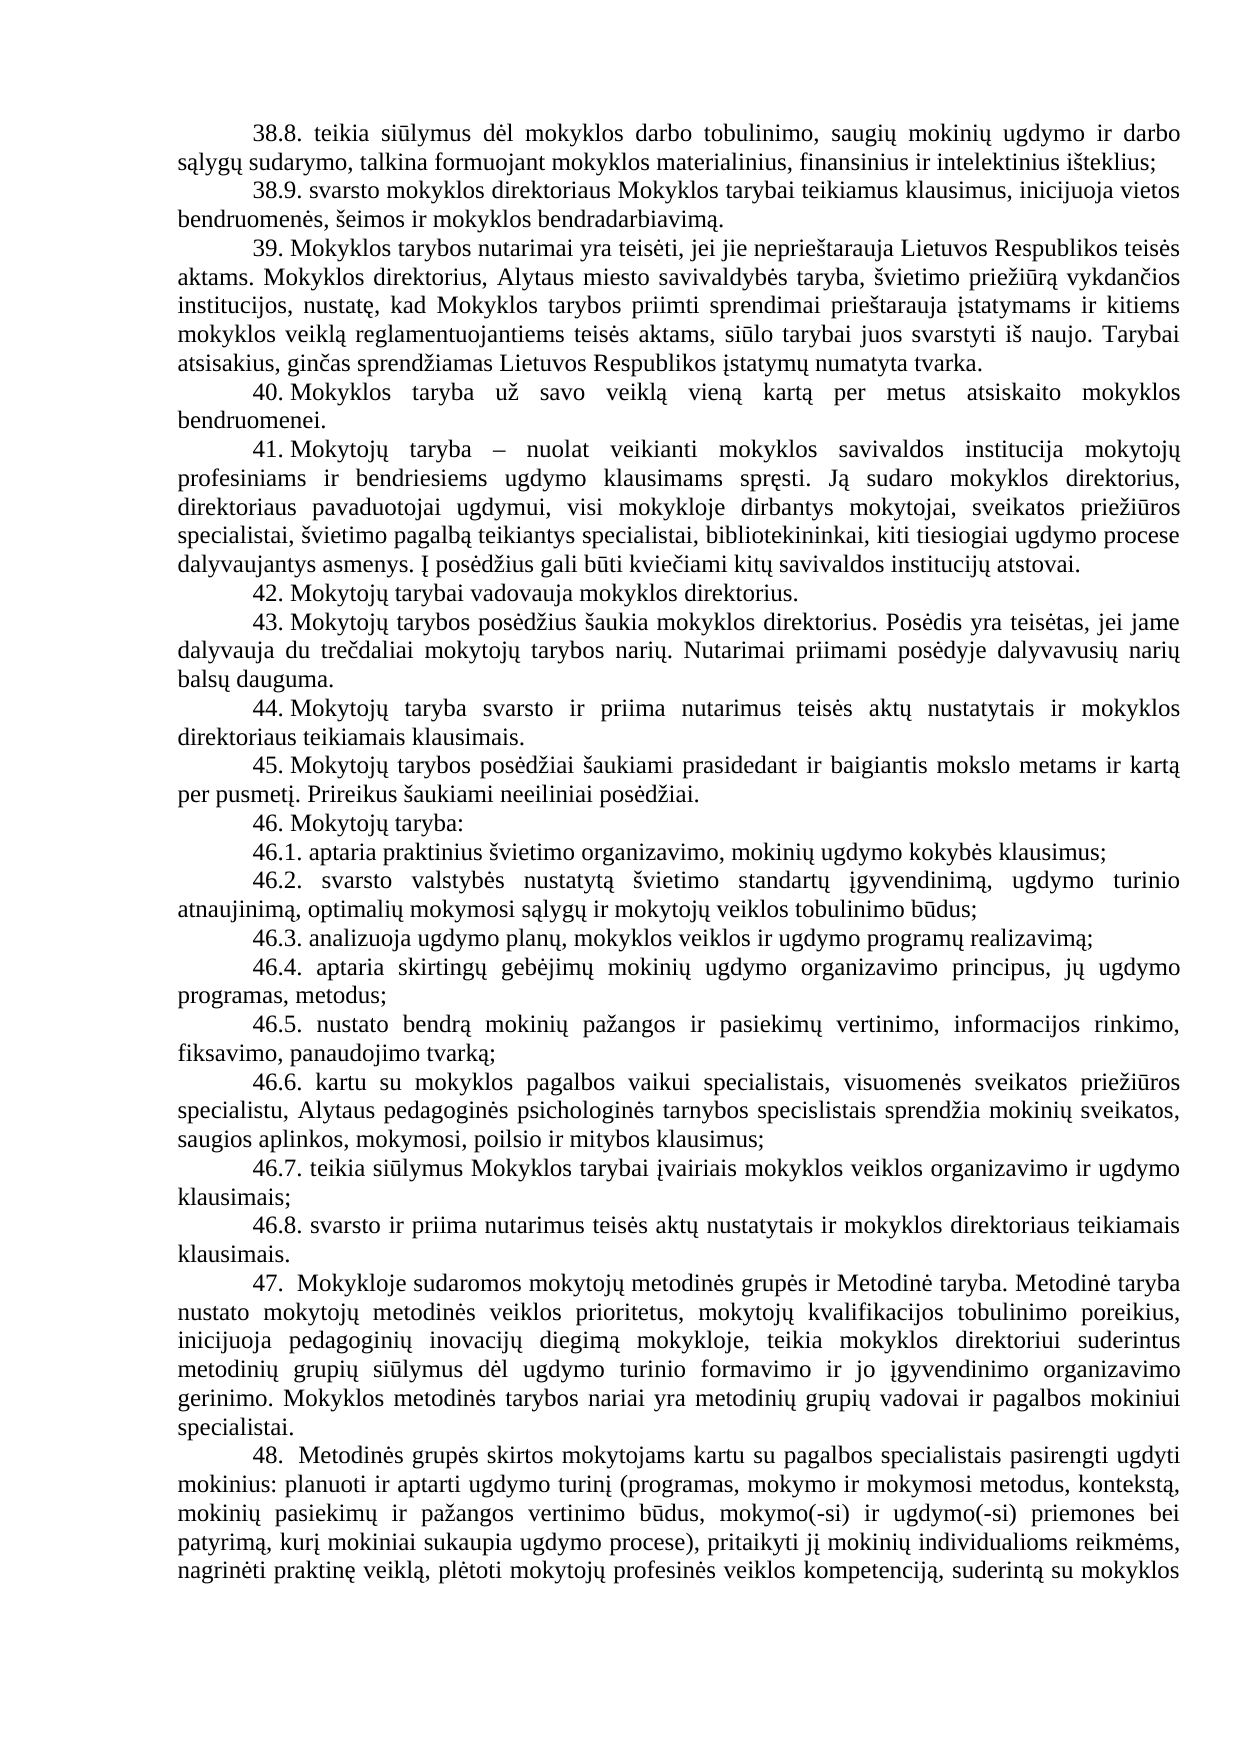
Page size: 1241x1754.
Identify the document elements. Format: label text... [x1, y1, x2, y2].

text 46.1. aptaria praktinius švietimo organizavimo, mokinių ugdymo kokybės klausimus; [177, 837, 1181, 866]
text 46.6. kartu su mokyklos pagalbos vaikui specialistais, visuomenės sveikatos priežiūros specialistu, Alytaus pedagoginės psichologinės tarnybos specislistais sprendžia mokinių sveikatos, saugios aplinkos, mokymosi, poilsio ir mitybos klausimus; [177, 1067, 1181, 1153]
text 42. Mokytojų tarybai vadovauja mokyklos direktorius. [177, 578, 1181, 607]
text 38.9. svarsto mokyklos direktoriaus Mokyklos tarybai teikiamus klausimus, inicijuoja vietos bendruomenės, šeimos ir mokyklos bendradarbiavimą. [177, 176, 1181, 233]
text 46.8. svarsto ir priima nutarimus teisės aktų nustatytais ir mokyklos direktoriaus teikiamais klausimais. [177, 1211, 1181, 1268]
text 46.5. nustato bendrą mokinių pažangos ir pasiekimų vertinimo, informacijos rinkimo, fiksavimo, panaudojimo tvarką; [177, 1009, 1181, 1067]
text 39. Mokyklos tarybos nutarimai yra teisėti, jei jie neprieštarauja Lietuvos Respublikos teisės aktams. Mokyklos direktorius, Alytaus miesto savivaldybės taryba, švietimo priežiūrą vykdančios institucijos, nustatę, kad Mokyklos tarybos priimti sprendimai prieštarauja įstatymams ir kitiems mokyklos veiklą reglamentuojantiems teisės aktams, siūlo tarybai juos svarstyti iš naujo. Tarybai atsisakius, ginčas sprendžiamas Lietuvos Respublikos įstatymų numatyta tvarka. [177, 233, 1181, 377]
text 47. Mokykloje sudaromos mokytojų metodinės grupės ir Metodinė taryba. Metodinė taryba nustato mokytojų metodinės veiklos prioritetus, mokytojų kvalifikacijos tobulinimo poreikius, inicijuoja pedagoginių inovacijų diegimą mokykloje, teikia mokyklos direktoriui suderintus metodinių grupių siūlymus dėl ugdymo turinio formavimo ir jo įgyvendinimo organizavimo gerinimo. Mokyklos metodinės tarybos nariai yra metodinių grupių vadovai ir pagalbos mokiniui specialistai. [177, 1268, 1181, 1441]
text 46.3. analizuoja ugdymo planų, mokyklos veiklos ir ugdymo programų realizavimą; [177, 923, 1181, 952]
text 38.8. teikia siūlymus dėl mokyklos darbo tobulinimo, saugių mokinių ugdymo ir darbo sąlygų sudarymo, talkina formuojant mokyklos materialinius, finansinius ir intelektinius išteklius; [177, 118, 1181, 176]
text 46. Mokytojų taryba: [177, 808, 1181, 837]
text 46.7. teikia siūlymus Mokyklos tarybai įvairiais mokyklos veiklos organizavimo ir ugdymo klausimais; [177, 1153, 1181, 1211]
text 46.2. svarsto valstybės nustatytą švietimo standartų įgyvendinimą, ugdymo turinio atnaujinimą, optimalių mokymosi sąlygų ir mokytojų veiklos tobulinimo būdus; [177, 866, 1181, 923]
text 44. Mokytojų taryba svarsto ir priima nutarimus teisės aktų nustatytais ir mokyklos direktoriaus teikiamais klausimais. [177, 693, 1181, 751]
text 46.4. aptaria skirtingų gebėjimų mokinių ugdymo organizavimo principus, jų ugdymo programas, metodus; [177, 952, 1181, 1009]
text 40. Mokyklos taryba už savo veiklą vieną kartą per metus atsiskaito mokyklos bendruomenei. [177, 377, 1181, 434]
text 45. Mokytojų tarybos posėdžiai šaukiami prasidedant ir baigiantis mokslo metams ir kartą per pusmetį. Prireikus šaukiami neeiliniai posėdžiai. [177, 751, 1181, 808]
text 41. Mokytojų taryba – nuolat veikianti mokyklos savivaldos institucija mokytojų profesiniams ir bendriesiems ugdymo klausimams spręsti. Ją sudaro mokyklos direktorius, direktoriaus pavaduotojai ugdymui, visi mokykloje dirbantys mokytojai, sveikatos priežiūros specialistai, švietimo pagalbą teikiantys specialistai, bibliotekininkai, kiti tiesiogiai ugdymo procese dalyvaujantys asmenys. Į posėdžius gali būti kviečiami kitų savivaldos institucijų atstovai. [177, 434, 1181, 578]
text 43. Mokytojų tarybos posėdžius šaukia mokyklos direktorius. Posėdis yra teisėtas, jei jame dalyvauja du trečdaliai mokytojų tarybos narių. Nutarimai priimami posėdyje dalyvavusių narių balsų dauguma. [177, 607, 1181, 693]
text 48. Metodinės grupės skirtos mokytojams kartu su pagalbos specialistais pasirengti ugdyti mokinius: planuoti ir aptarti ugdymo turinį (programas, mokymo ir mokymosi metodus, kontekstą, mokinių pasiekimų ir pažangos vertinimo būdus, mokymo(-si) ir ugdymo(-si) priemones bei patyrimą, kurį mokiniai sukaupia ugdymo procese), pritaikyti jį mokinių individualioms reikmėms, nagrinėti praktinę veiklą, plėtoti mokytojų profesinės veiklos kompetenciją, suderintą su mokyklos [177, 1441, 1181, 1584]
